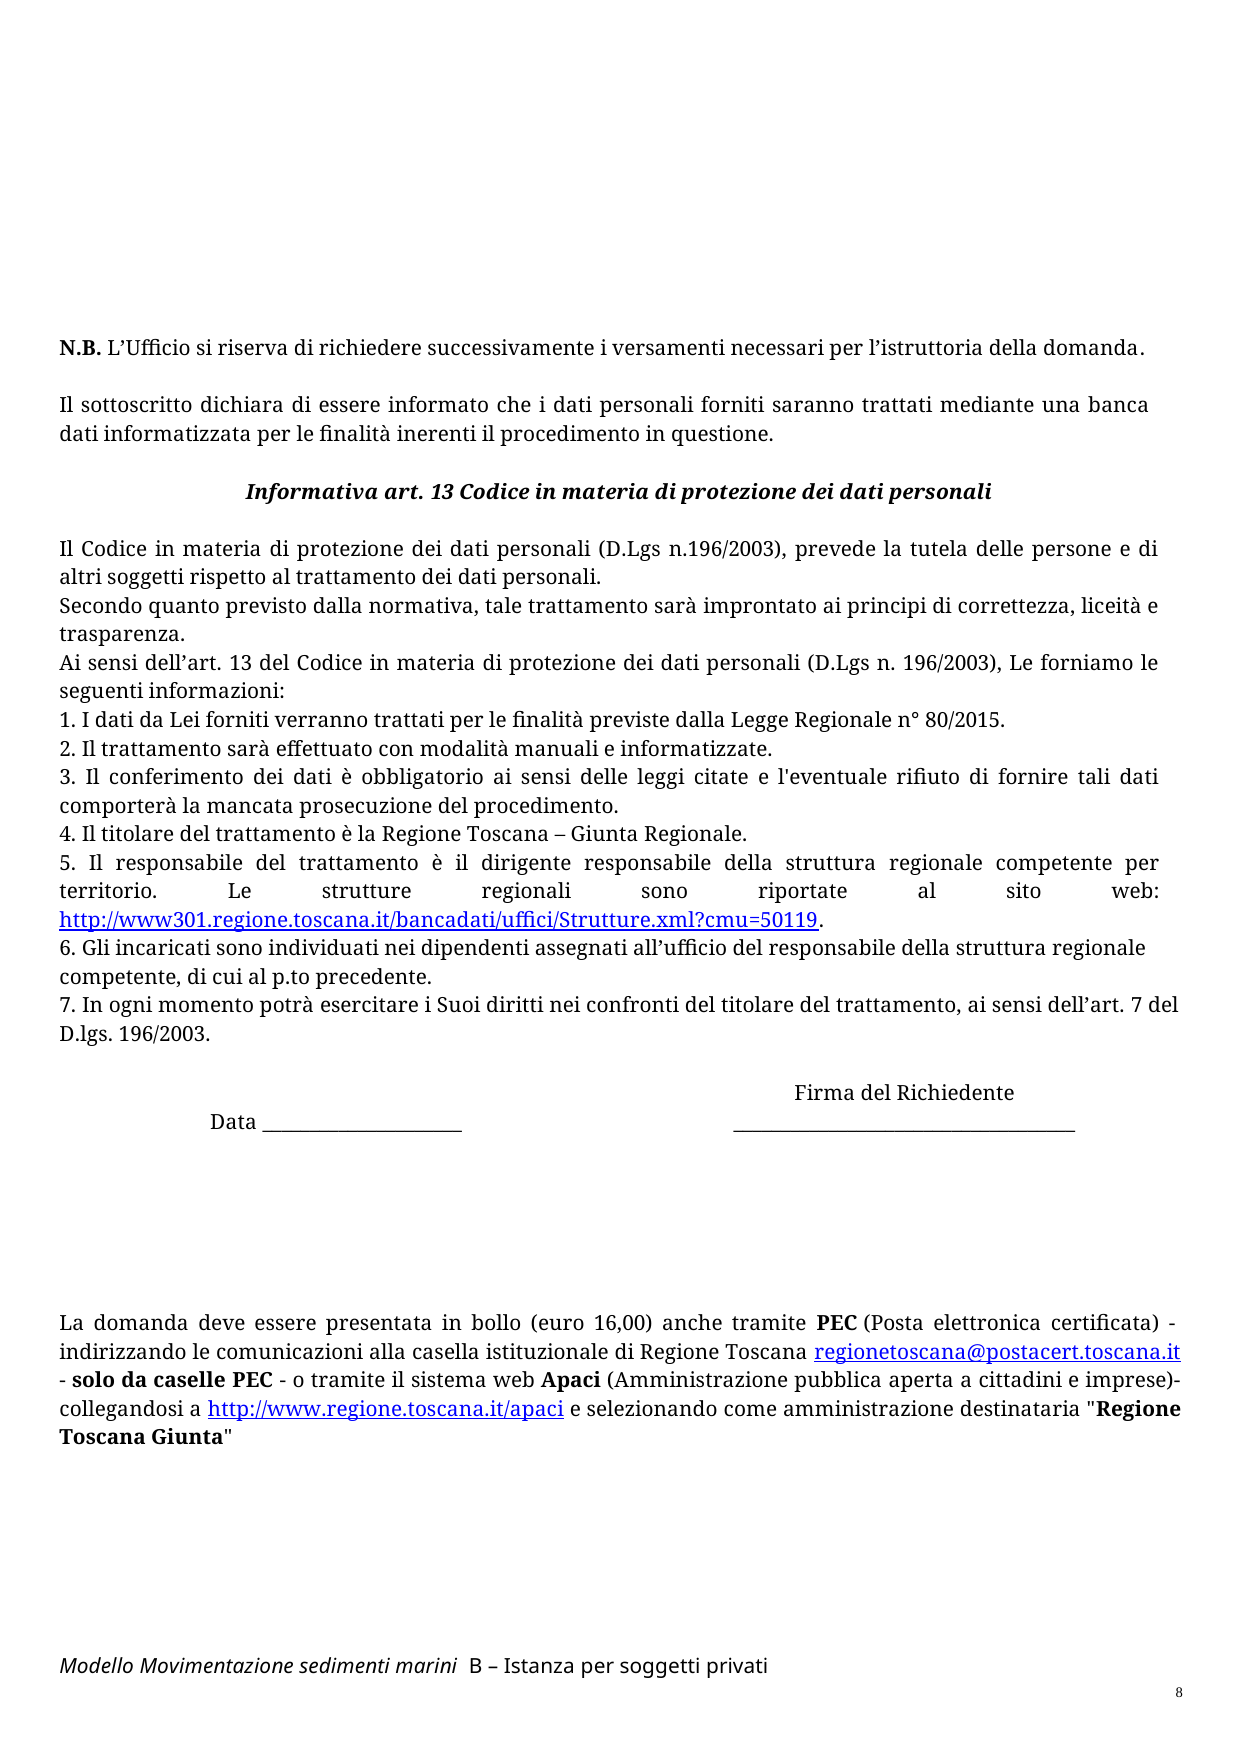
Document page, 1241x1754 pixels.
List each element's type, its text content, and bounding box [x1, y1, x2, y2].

text 7. In ogni momento potrà esercitare i Suoi diritti nei confronti del titolare del trattamento, ai sensi dell’art. 7 del D.lgs. 196/2003. [59, 990, 1181, 1047]
text 3. Il conferimento dei dati è obbligatorio ai sensi delle leggi citate e l'eventuale rifiuto di fornire tali dati comporterà la mancata prosecuzione del procedimento. [59, 762, 1161, 819]
text Ai sensi dell’art. 13 del Codice in materia di protezione dei dati personali (D.Lgs n. 196/2003), Le forniamo le seguenti informazioni: [59, 648, 1161, 705]
text N.B. L’Ufficio si riserva di richiedere successivamente i versamenti necessari per l’istruttoria della domanda. [59, 333, 1181, 361]
text 1. I dati da Lei forniti verranno trattati per le finalità previste dalla Legge Regionale n° 80/2015. [59, 705, 1161, 733]
text Informativa art. 13 Codice in materia di protezione dei dati personali [59, 477, 1181, 505]
table_header Data _____________________ [52, 1077, 620, 1164]
text 6. Gli incaricati sono individuati nei dipendenti assegnati all’ufficio del responsabile della struttura regionale competente, di cui al p.to precedente. [59, 933, 1161, 990]
text La domanda deve essere presentata in bollo (euro 16,00) anche tramite PEC (Posta elettronica certificata) - indirizzando le comunicazioni alla casella istituzionale di Regione Toscana regionetoscana@postacert.toscana.it - solo da caselle PEC - o tramite il sistema web Apaci (Amministrazione pubblica aperta a cittadini e imprese)- collegandosi a http://www.regione.toscana.it/apaci e selezionando come amministrazione destinataria "Regione Toscana Giunta" [59, 1308, 1181, 1451]
text Il sottoscritto dichiara di essere informato che i dati personali forniti saranno trattati mediante una banca dati informatizzata per le finalità inerenti il procedimento in questione. [59, 390, 1152, 447]
table_cell [620, 1164, 1188, 1279]
text 2. Il trattamento sarà effettuato con modalità manuali e informatizzate. [59, 733, 1161, 762]
text 5. Il responsabile del trattamento è il dirigente responsabile della struttura regionale competente per territorio. Le strutture regionali sono riportate al sito web: http://www301.regione.toscana.it/bancadati/uffici/Strutture.xml?cmu=50119. [59, 848, 1161, 933]
text Modello Movimentazione sedimenti marini B – Istanza per soggetti privati [59, 1651, 1161, 1679]
text 4. Il titolare del trattamento è la Regione Toscana – Giunta Regionale. [59, 819, 1161, 848]
text Il Codice in materia di protezione dei dati personali (D.Lgs n.196/2003), prevede la tutela delle persone e di altri soggetti rispetto al trattamento dei dati personali. [59, 534, 1161, 591]
table_header Firma del Richiedente ____________________________________ [620, 1077, 1188, 1164]
table_cell [52, 1164, 620, 1279]
text Secondo quanto previsto dalla normativa, tale trattamento sarà improntato ai principi di correttezza, liceità e trasparenza. [59, 591, 1161, 648]
